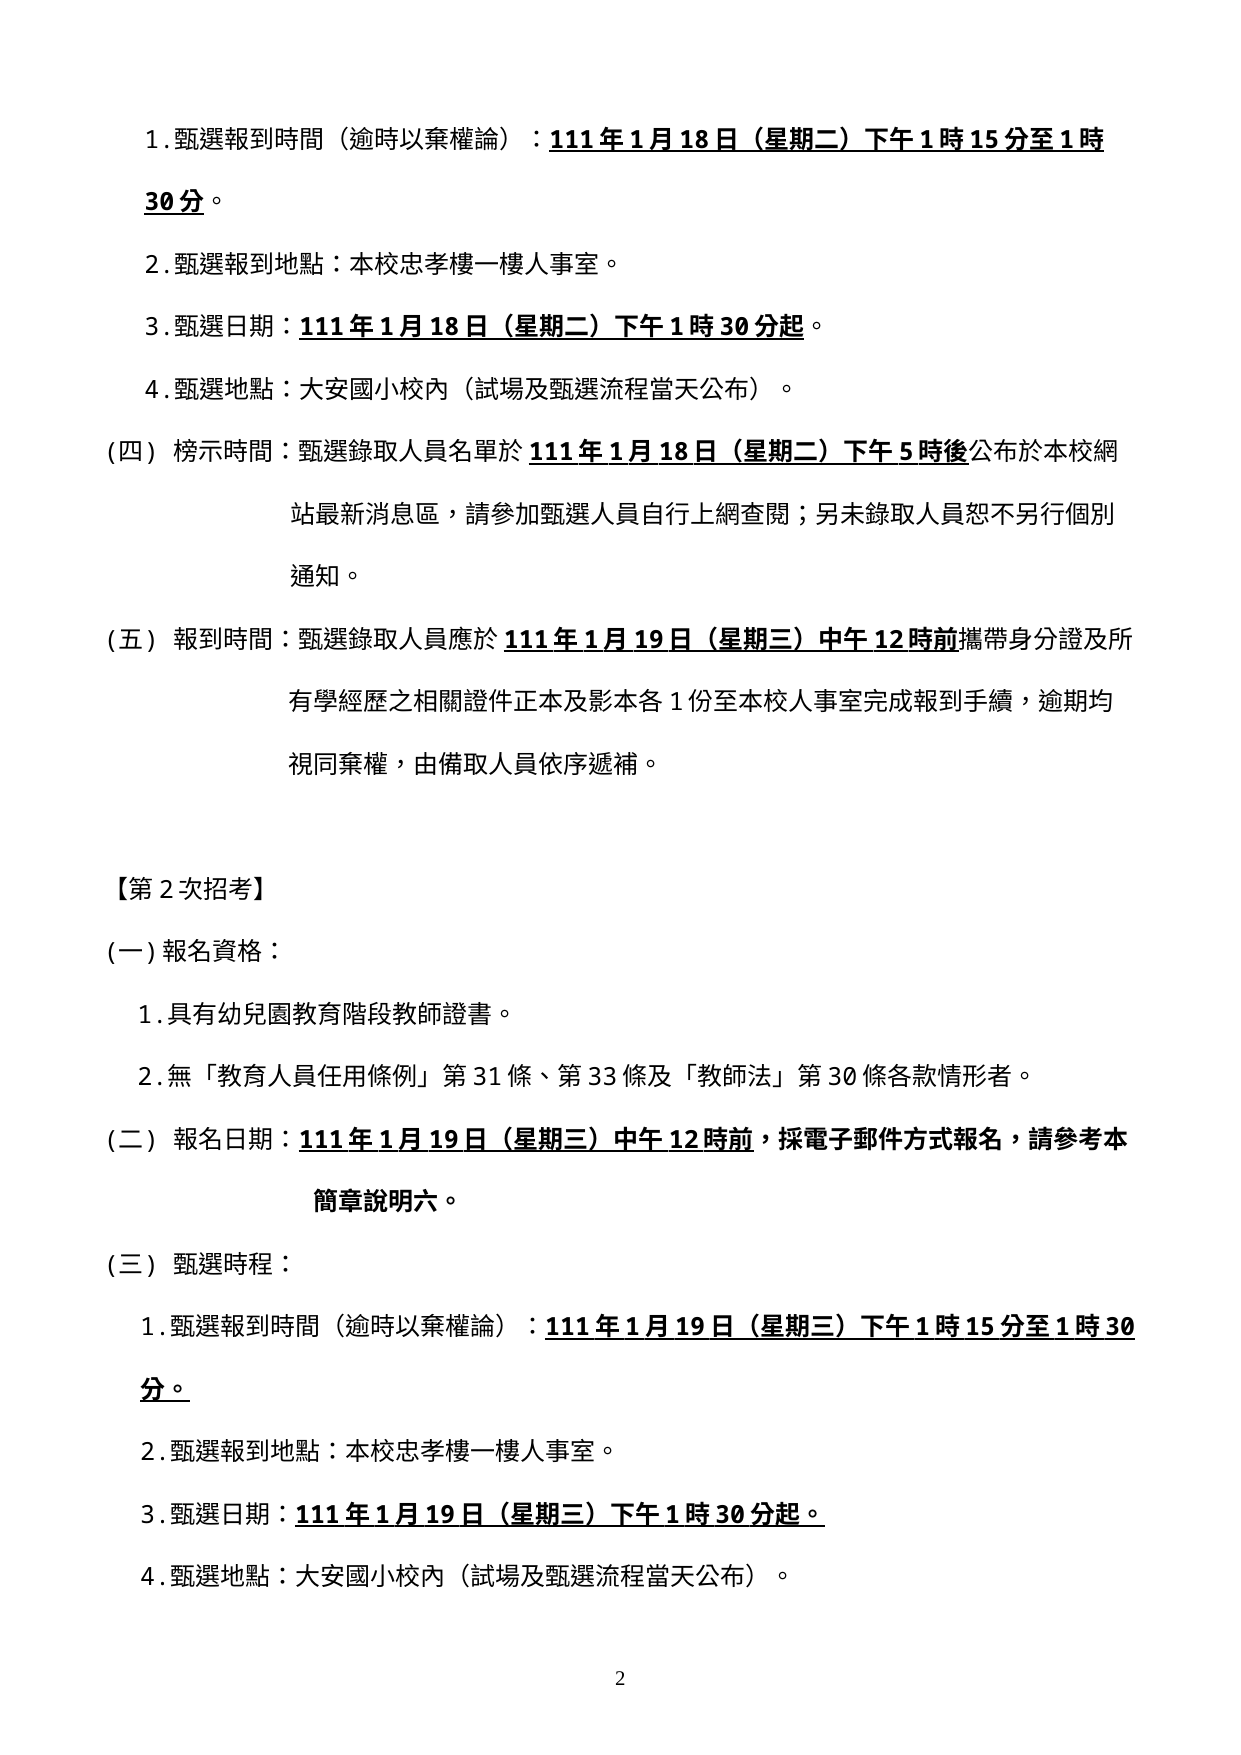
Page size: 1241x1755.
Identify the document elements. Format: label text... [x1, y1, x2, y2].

text 1.具有幼兒園教育階段教師證書。 [137, 971, 1137, 1033]
text 3.甄選日期：111年1月18日（星期二）下午1時30分起。 [144, 283, 1137, 346]
text 1.甄選報到時間（逾時以棄權論）：111年1月19日（星期三）下午1時15分至1時30分。 [140, 1283, 1137, 1408]
text (二) 報名日期：111年1月19日（星期三）中午12時前，採電子郵件方式報名，請參考本 [103, 1096, 1137, 1158]
text (一) 報名資格： [103, 908, 1137, 971]
text (三) 甄選時程： [103, 1221, 1137, 1283]
text 2.無「教育人員任用條例」第31條、第33條及「教師法」第30條各款情形者。 [137, 1033, 1137, 1096]
text 2.甄選報到地點：本校忠孝樓一樓人事室。 [144, 221, 1137, 283]
text 1.甄選報到時間（逾時以棄權論）：111年1月18日（星期二）下午1時15分至1時30分。 [144, 96, 1137, 221]
text 【第2次招考】 [103, 846, 1137, 908]
text 4.甄選地點：大安國小校內（試場及甄選流程當天公布）。 [144, 346, 1137, 408]
text 簡章說明六。 [103, 1158, 1137, 1221]
text (五) 報到時間：甄選錄取人員應於111年1月19日（星期三）中午12時前攜帶身分證及所有學經歷之相關證件正本及影本各1份至本校人事室完成報到手續，逾期均視同棄權，由備取人員依序遞補。 [103, 596, 1137, 783]
text 4.甄選地點：大安國小校內（試場及甄選流程當天公布）。 [140, 1533, 1137, 1596]
text 3.甄選日期：111年1月19日（星期三）下午1時30分起。 [140, 1471, 1137, 1533]
text 2.甄選報到地點：本校忠孝樓一樓人事室。 [140, 1408, 1137, 1471]
text (四) 榜示時間：甄選錄取人員名單於111年1月18日（星期二）下午5時後公布於本校網站最新消息區，請參加甄選人員自行上網查閱；另未錄取人員恕不另行個別通知。 [103, 408, 1137, 596]
